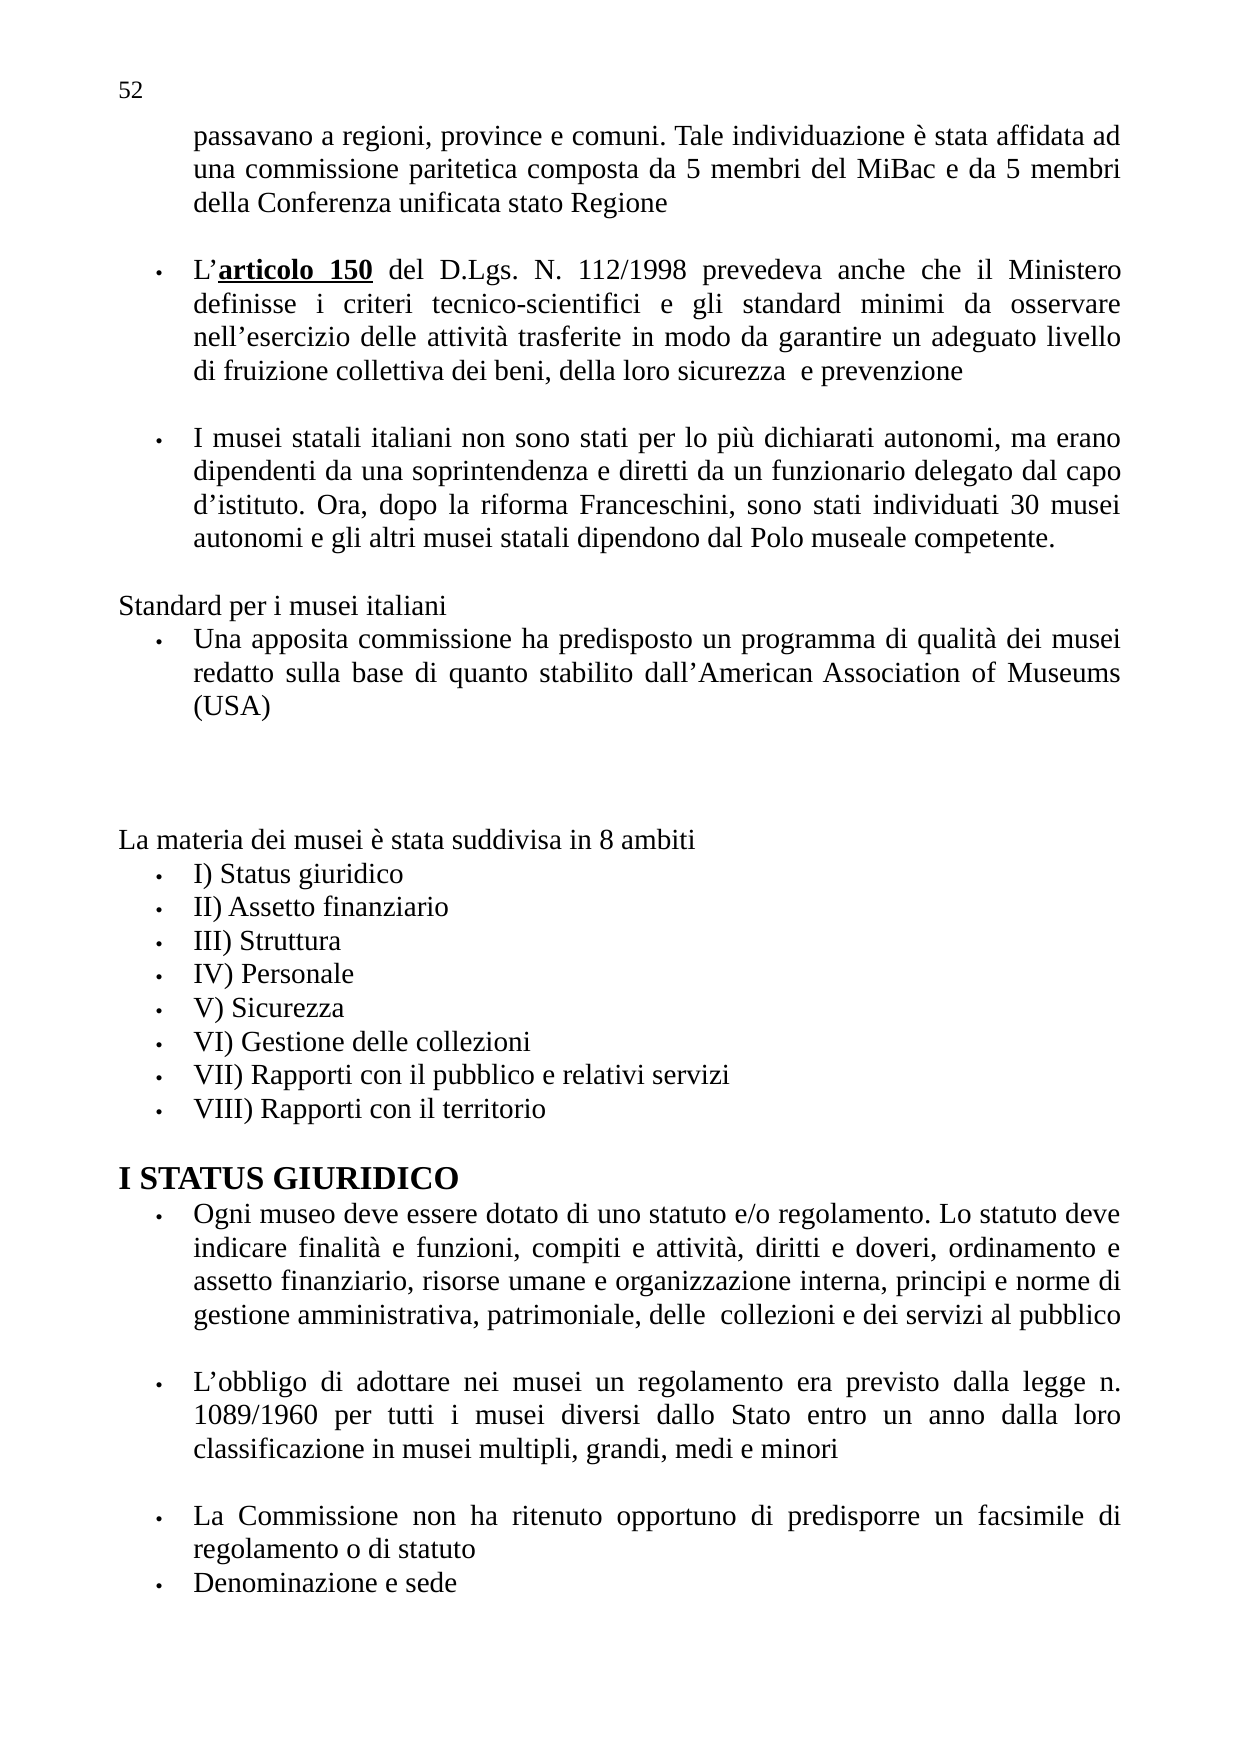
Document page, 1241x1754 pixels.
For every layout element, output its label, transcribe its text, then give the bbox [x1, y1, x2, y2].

subtitle III) Struttura [156, 923, 1122, 957]
subtitle L’obbligo di adottare nei musei un regolamento era previsto dalla legge n. 1089/1960 per tutti i musei diversi dallo Stato entro un anno dalla loro classificazione in musei multipli, grandi, medi e minori [156, 1364, 1122, 1464]
subtitle II) Assetto finanziario [156, 889, 1122, 923]
subtitle I STATUS GIURIDICO [118, 1158, 1122, 1196]
subtitle I) Status giuridico [156, 856, 1122, 889]
subtitle Ogni museo deve essere dotato di uno statuto e/o regolamento. Lo statuto deve indicare finalità e funzioni, compiti e attività, diritti e doveri, ordinamento e assetto finanziario, risorse umane e organizzazione interna, principi e norme di gestione amministrativa, patrimoniale, delle collezioni e dei servizi al pubblico [156, 1196, 1122, 1330]
subtitle IV) Personale [156, 957, 1122, 990]
subtitle Denominazione e sede [156, 1565, 1122, 1599]
subtitle passavano a regioni, province e comuni. Tale individuazione è stata affidata ad una commissione paritetica composta da 5 membri del MiBac e da 5 membri della Conferenza unificata stato Regione [156, 118, 1122, 219]
subtitle La materia dei musei è stata suddivisa in 8 ambiti [118, 822, 1122, 856]
subtitle L’articolo 150 del D.Lgs. N. 112/1998 prevedeva anche che il Ministero definisse i criteri tecnico-scientifici e gli standard minimi da osservare nell’esercizio delle attività trasferite in modo da garantire un adeguato livello di fruizione collettiva dei beni, della loro sicurezza e prevenzione [156, 252, 1122, 386]
subtitle VII) Rapporti con il pubblico e relativi servizi [156, 1057, 1122, 1091]
subtitle VI) Gestione delle collezioni [156, 1024, 1122, 1057]
subtitle Una apposita commissione ha predisposto un programma di qualità dei musei redatto sulla base di quanto stabilito dall’American Association of Museums (USA) [156, 621, 1122, 722]
subtitle VIII) Rapporti con il territorio [156, 1091, 1122, 1124]
subtitle I musei statali italiani non sono stati per lo più dichiarati autonomi, ma erano dipendenti da una soprintendenza e diretti da un funzionario delegato dal capo d’istituto. Ora, dopo la riforma Franceschini, sono stati individuati 30 musei autonomi e gli altri musei statali dipendono dal Polo museale competente. [156, 420, 1122, 554]
subtitle V) Sicurezza [156, 990, 1122, 1024]
subtitle Standard per i musei italiani [118, 588, 1122, 621]
subtitle La Commissione non ha ritenuto opportuno di predisporre un facsimile di regolamento o di statuto [156, 1498, 1122, 1565]
